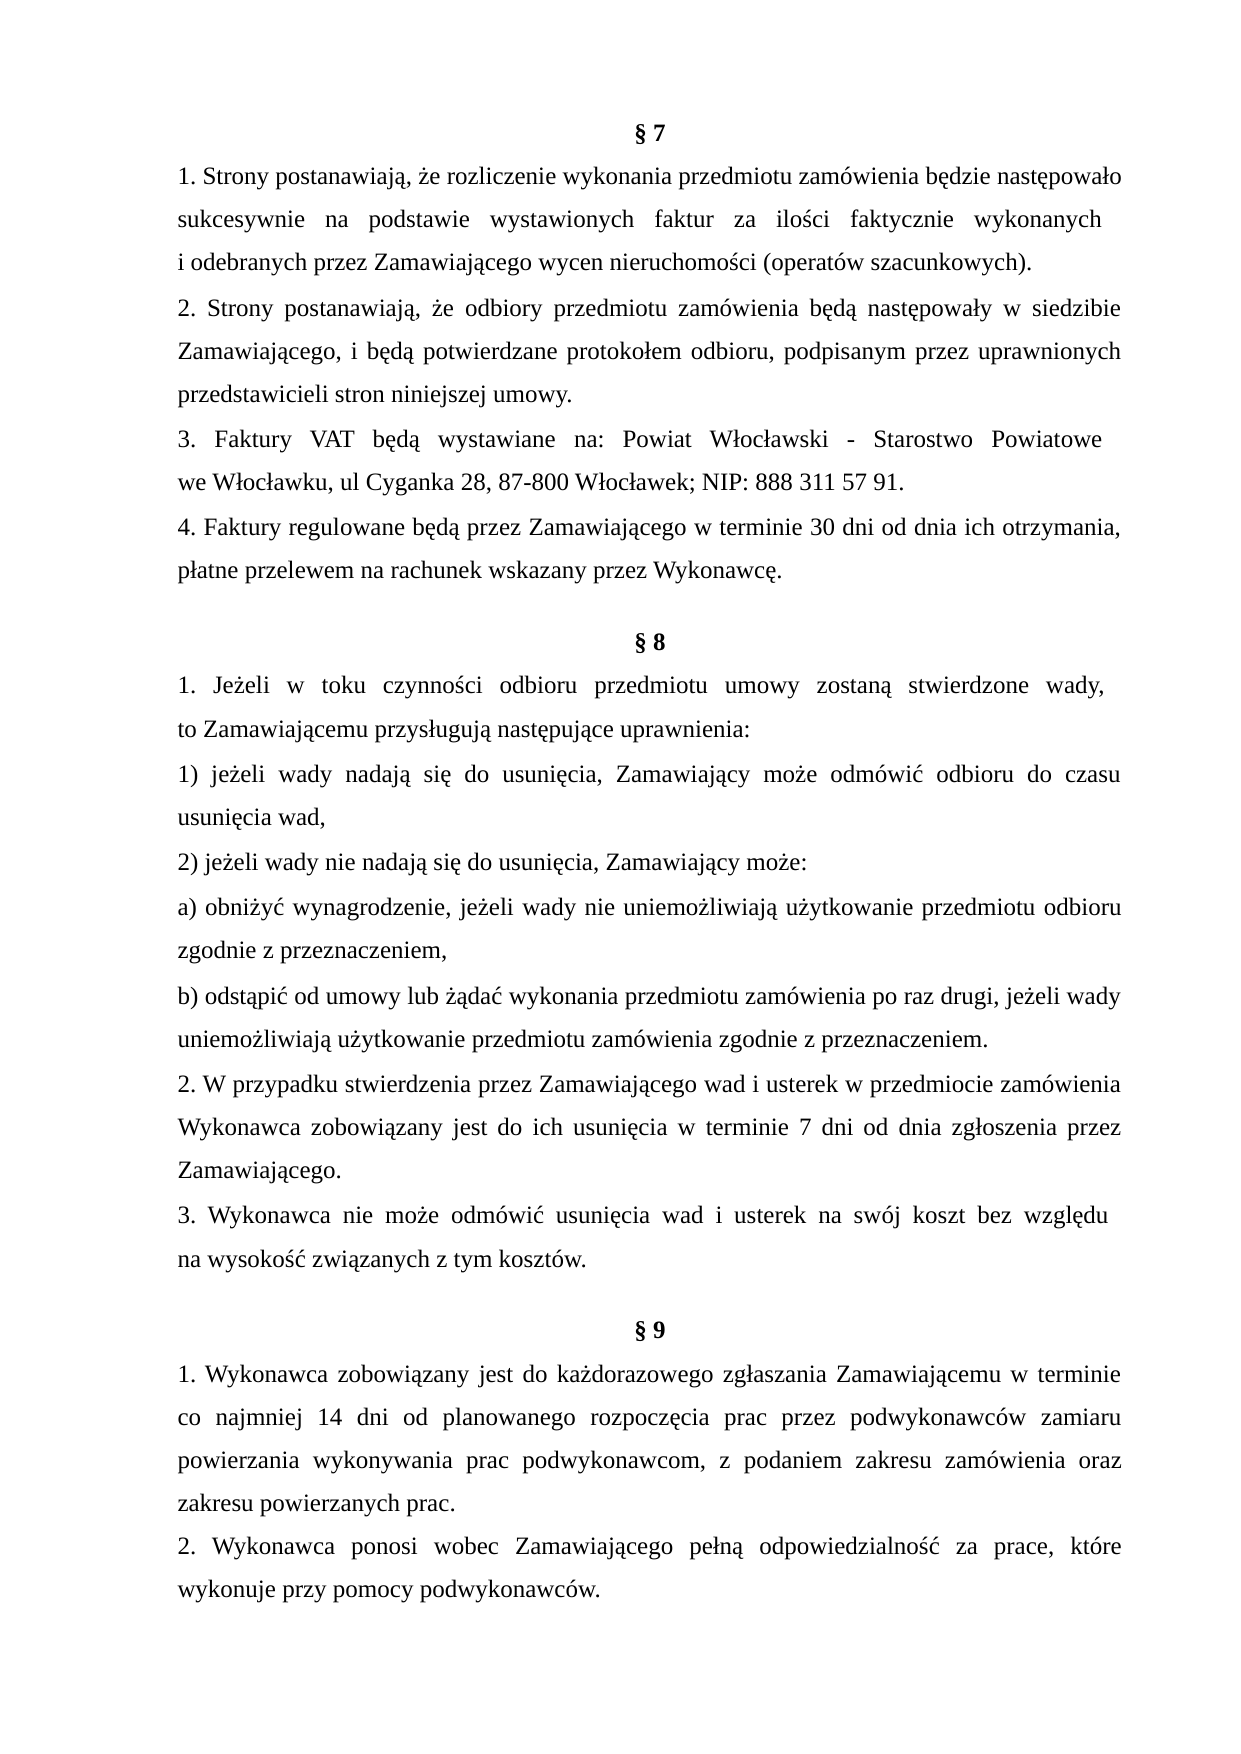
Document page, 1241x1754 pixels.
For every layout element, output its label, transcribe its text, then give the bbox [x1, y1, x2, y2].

text 1) jeżeli wady nadają się do usunięcia, Zamawiający może odmówić odbioru do czasu usunięcia wad, [177, 759, 1122, 831]
text 4. Faktury regulowane będą przez Zamawiającego w terminie 30 dni od dnia ich otrzymania, płatne przelewem na rachunek wskazany przez Wykonawcę. [177, 512, 1122, 584]
text a) obniżyć wynagrodzenie, jeżeli wady nie uniemożliwiają użytkowanie przedmiotu odbioru zgodnie z przeznaczeniem, [177, 892, 1122, 964]
text b) odstąpić od umowy lub żądać wykonania przedmiotu zamówienia po raz drugi, jeżeli wady uniemożliwiają użytkowanie przedmiotu zamówienia zgodnie z przeznaczeniem. [177, 981, 1122, 1053]
text § 8 [177, 627, 1122, 656]
text § 9 [177, 1316, 1122, 1344]
text 2) jeżeli wady nie nadają się do usunięcia, Zamawiający może: [177, 847, 1122, 876]
text § 7 [177, 118, 1122, 147]
text 3. Faktury VAT będą wystawiane na: Powiat Włocławski - Starostwo Powiatowe we Włocławku, ul Cyganka 28, 87-800 Włocławek; NIP: 888 311 57 91. [177, 424, 1122, 496]
text 1. Strony postanawiają, że rozliczenie wykonania przedmiotu zamówienia będzie następowało sukcesywnie na podstawie wystawionych faktur za ilości faktycznie wykonanych i odebranych przez Zamawiającego wycen nieruchomości (operatów szacunkowych). [177, 161, 1122, 276]
text 3. Wykonawca nie może odmówić usunięcia wad i usterek na swój koszt bez względu na wysokość związanych z tym kosztów. [177, 1201, 1122, 1272]
text 1. Wykonawca zobowiązany jest do każdorazowego zgłaszania Zamawiającemu w terminie co najmniej 14 dni od planowanego rozpoczęcia prac przez podwykonawców zamiaru powierzania wykonywania prac podwykonawcom, z podaniem zakresu zamówienia oraz zakresu powierzanych prac. [177, 1359, 1122, 1517]
text 1. Jeżeli w toku czynności odbioru przedmiotu umowy zostaną stwierdzone wady, to Zamawiającemu przysługują następujące uprawnienia: [177, 671, 1122, 742]
text 2. Strony postanawiają, że odbiory przedmiotu zamówienia będą następowały w siedzibie Zamawiającego, i będą potwierdzane protokołem odbioru, podpisanym przez uprawnionych przedstawicieli stron niniejszej umowy. [177, 293, 1122, 408]
text 2. W przypadku stwierdzenia przez Zamawiającego wad i usterek w przedmiocie zamówienia Wykonawca zobowiązany jest do ich usunięcia w terminie 7 dni od dnia zgłoszenia przez Zamawiającego. [177, 1069, 1122, 1184]
text 2. Wykonawca ponosi wobec Zamawiającego pełną odpowiedzialność za prace, które wykonuje przy pomocy podwykonawców. [177, 1531, 1122, 1603]
